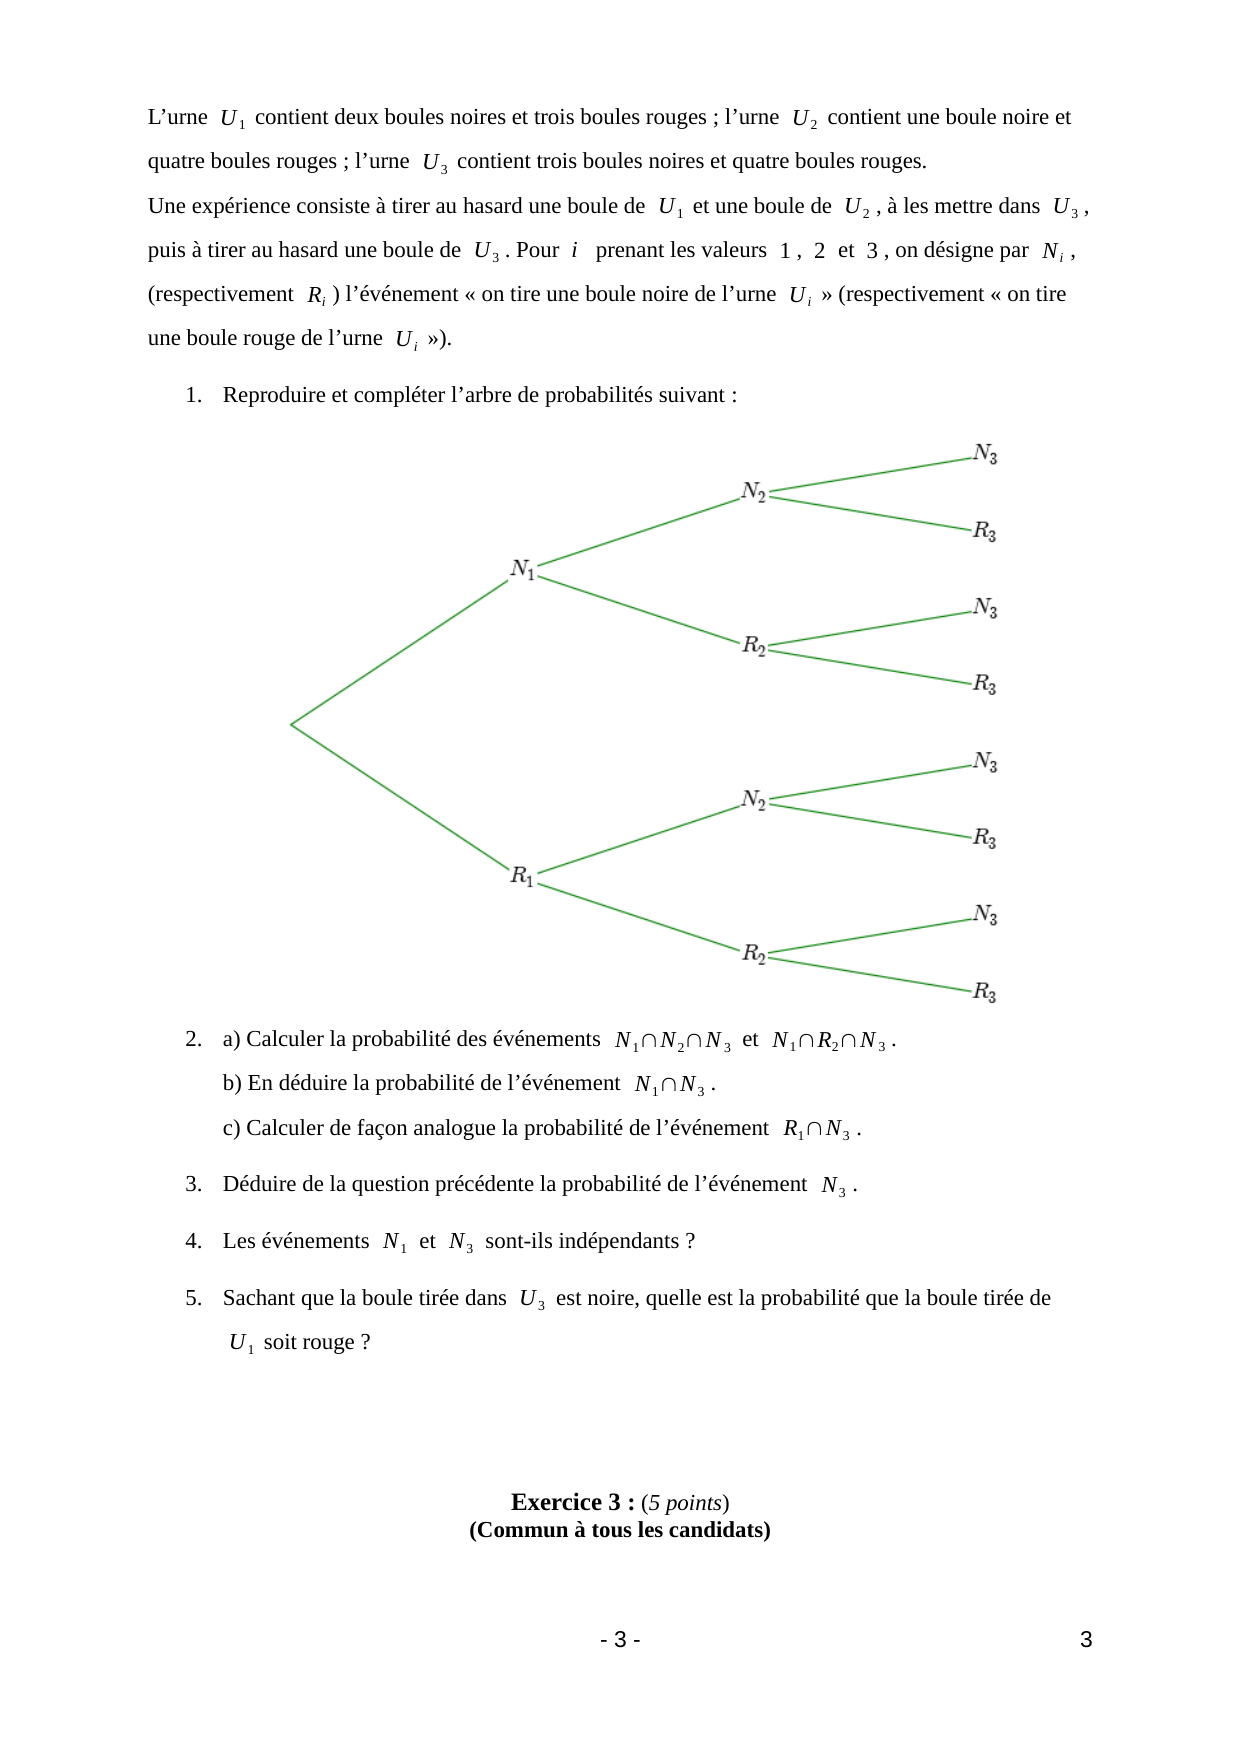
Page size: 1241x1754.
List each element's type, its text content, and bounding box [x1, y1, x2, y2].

picture [285, 439, 1005, 1012]
list a) Calculer la probabilité des événements et . b) En déduire la probabilité de l’événement . c) Calculer de façon analogue la probabilité de l’événement . [185, 433, 1092, 1144]
text Exercice 3 : (5 points) [148, 1487, 1092, 1516]
list Sachant que la boule tirée dans est noire, quelle est la probabilité que la boule tirée de soit rouge ? [185, 1283, 1092, 1359]
list Les événements et sont-ils indépendants ? [185, 1227, 1092, 1258]
text Une expérience consiste à tirer au hasard une boule de et une boule de , à les mettre dans , puis à tirer au hasard une boule de . Pour prenant les valeurs , et , on désigne par , (respectivement ) l’événement « on tire une boule noire de l’urne » (respectivement « on tire une boule rouge de l’urne »). [148, 192, 1092, 355]
text (Commun à tous les candidats) [148, 1516, 1092, 1568]
list Déduire de la question précédente la probabilité de l’événement . [185, 1170, 1092, 1201]
text L’urne contient deux boules noires et trois boules rouges ; l’urne contient une boule noire et quatre boules rouges ; l’urne contient trois boules noires et quatre boules rouges. [148, 103, 1092, 178]
list Reproduire et compléter l’arbre de probabilités suivant : [185, 381, 1092, 407]
